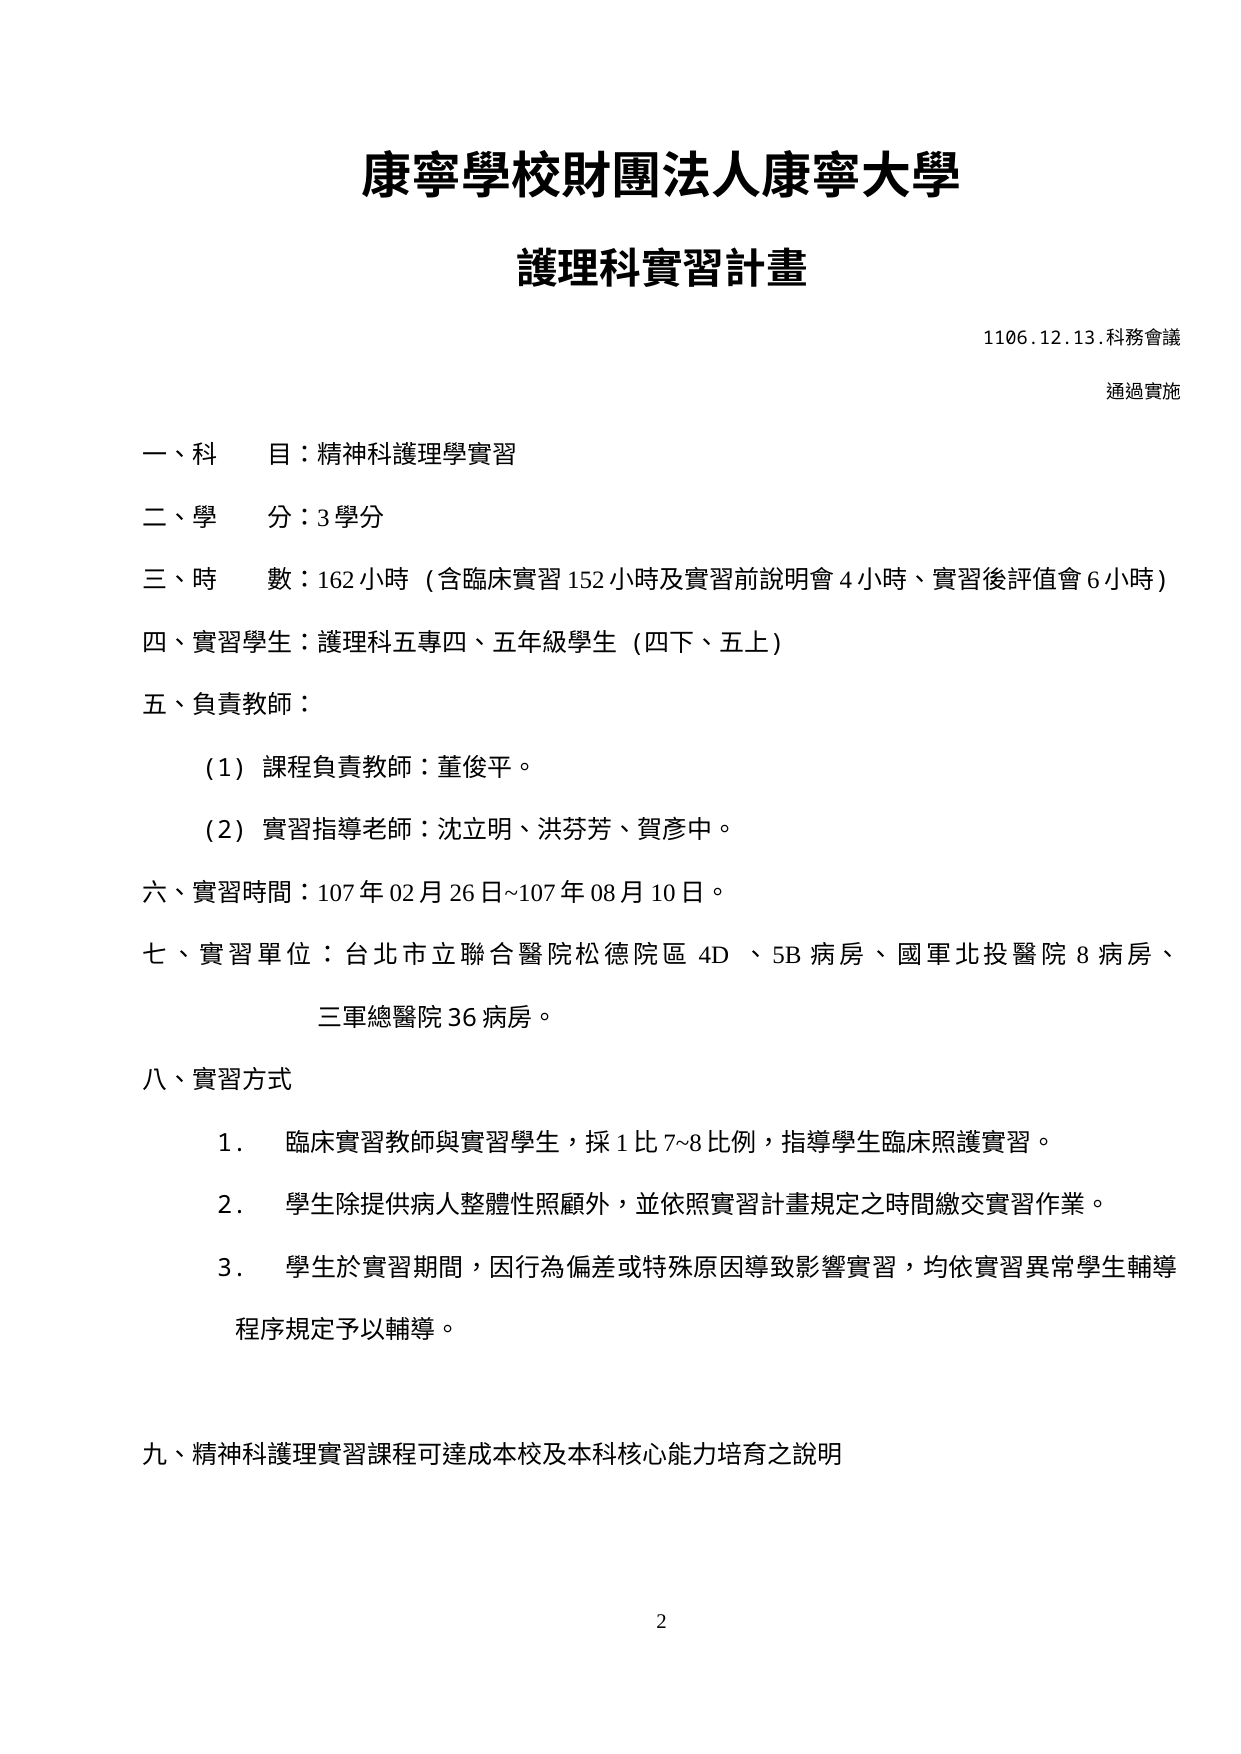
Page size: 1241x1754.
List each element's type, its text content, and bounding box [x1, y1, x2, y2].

text 七、實習單位：台北市立聯合醫院松德院區4D 、5B病房、國軍北投醫院8病房、 三軍總醫院36病房。 [142, 911, 1181, 1036]
text 1106.12.13.科務會議通過實施 [142, 286, 1181, 411]
list 臨床實習教師與實習學生，採1比7~8比例，指導學生臨床照護實習。 [217, 1099, 1181, 1161]
text 八、實習方式 [142, 1036, 1181, 1099]
text 二、學 分：3學分 [142, 474, 1181, 536]
text 四、實習學生：護理科五專四、五年級學生 (四下、五上) [142, 599, 1181, 661]
list 學生於實習期間，因行為偏差或特殊原因導致影響實習，均依實習異常學生輔導程序規定予以輔導。 [217, 1224, 1181, 1349]
text 三、時 數：162小時 (含臨床實習152小時及實習前說明會4小時、實習後評值會6小時) [142, 536, 1181, 599]
list 學生除提供病人整體性照顧外，並依照實習計畫規定之時間繳交實習作業。 [217, 1161, 1181, 1224]
text 護理科實習計畫 [142, 224, 1181, 286]
text 康寧學校財團法人康寧大學 [142, 99, 1181, 224]
text 九、精神科護理實習課程可達成本校及本科核心能力培育之說明 [142, 1411, 1181, 1474]
text (1) 課程負責教師：董俊平。 [142, 724, 1181, 786]
text 六、實習時間：107年02月26日~107年08月10日。 [142, 849, 1181, 911]
text (2) 實習指導老師：沈立明、洪芬芳、賀彥中。 [142, 786, 1181, 849]
text 一、科 目：精神科護理學實習 [142, 411, 1181, 474]
text 五、負責教師： [142, 661, 1181, 724]
